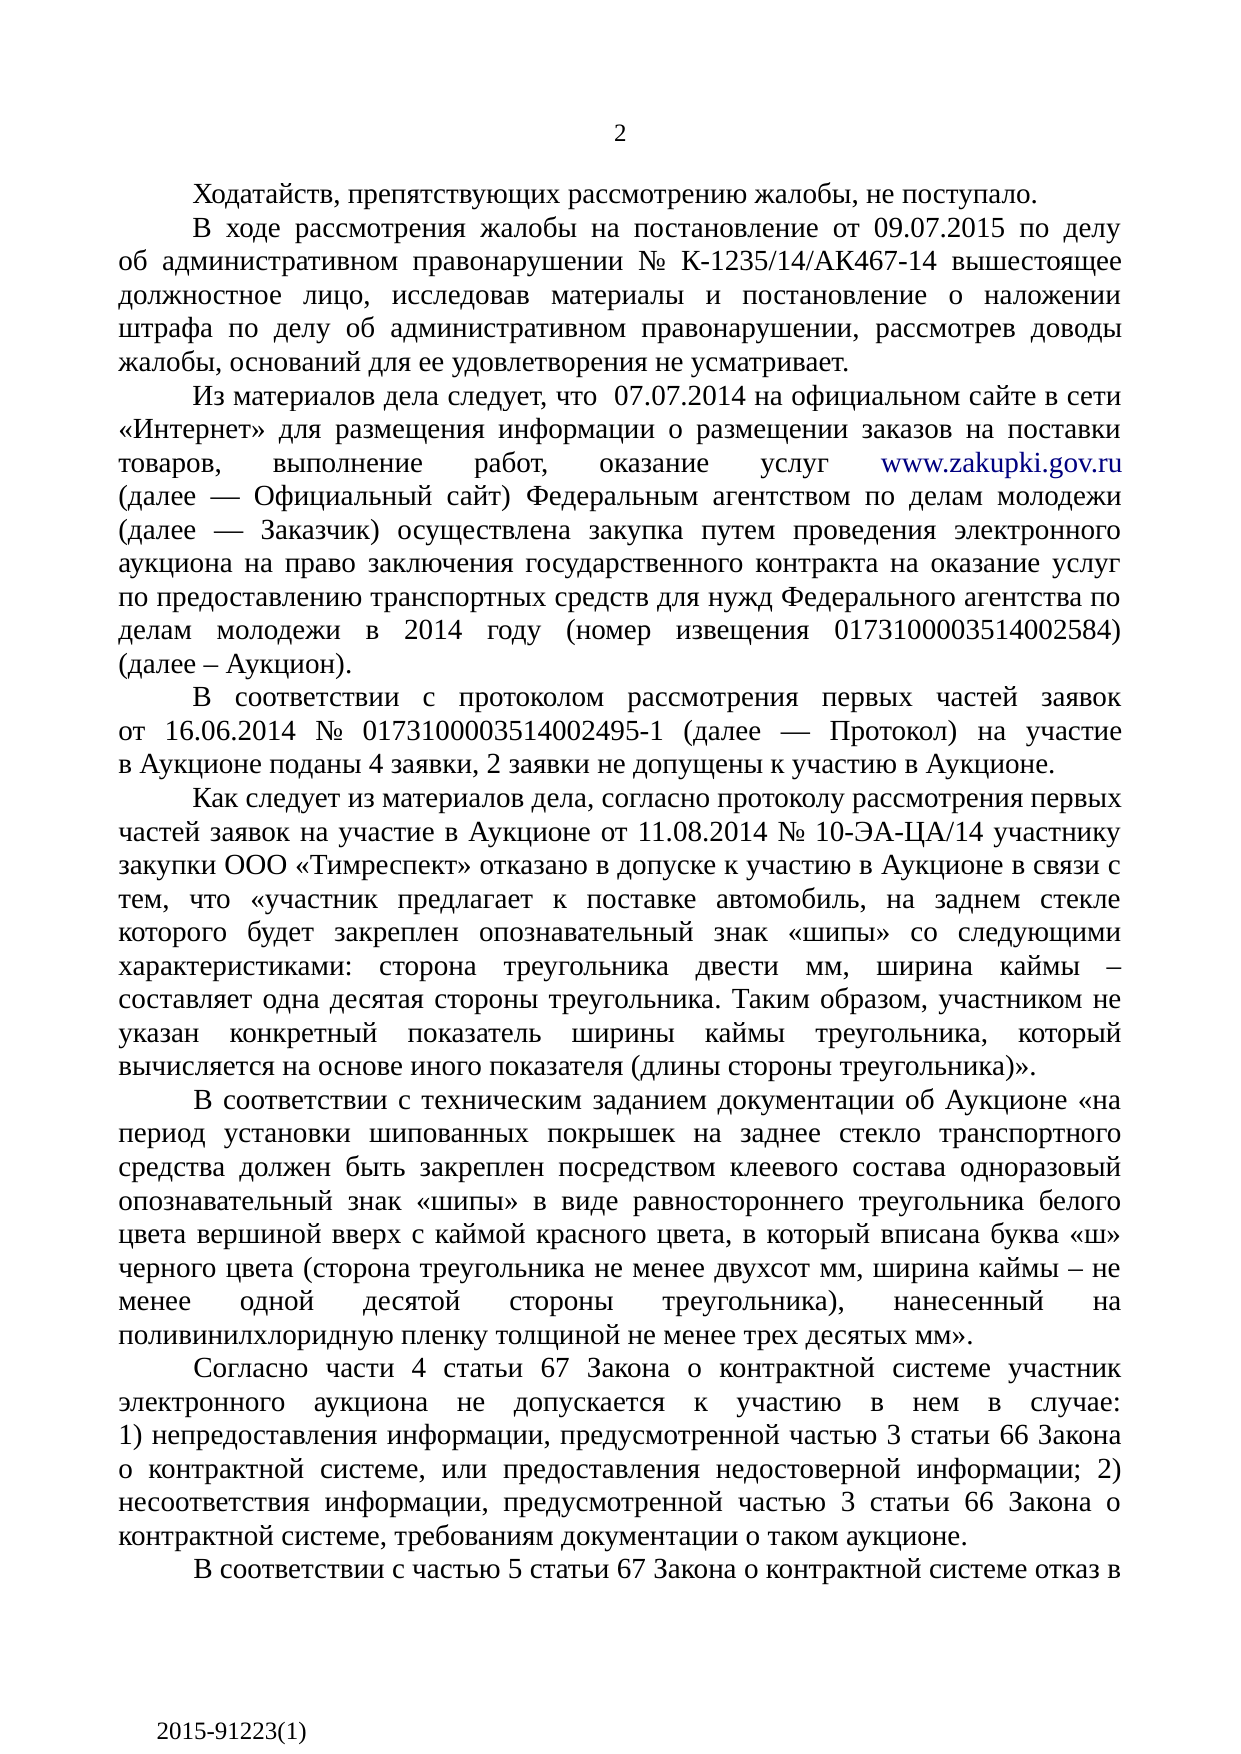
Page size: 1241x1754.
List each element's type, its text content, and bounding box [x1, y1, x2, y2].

text Ходатайств, препятствующих рассмотрению жалобы, не поступало. [118, 176, 1122, 210]
text В соответствии с протоколом рассмотрения первых частей заявок от 16.06.2014 № 0173100003514002495-1 (далее — Протокол) на участие в Аукционе поданы 4 заявки, 2 заявки не допущены к участию в Аукционе. [118, 679, 1122, 780]
text В ходе рассмотрения жалобы на постановление от 09.07.2015 по делу об административном правонарушении № К-1235/14/АК467-14 вышестоящее должностное лицо, исследовав материалы и постановление о наложении штрафа по делу об административном правонарушении, рассмотрев доводы жалобы, оснований для ее удовлетворения не усматривает. [118, 210, 1122, 378]
text Из материалов дела следует, что 07.07.2014 на официальном сайте в сети «Интернет» для размещения информации о размещении заказов на поставки товаров, выполнение работ, оказание услуг www.zakupki.gov.ru (далее — Официальный сайт) Федеральным агентством по делам молодежи (далее — Заказчик) осуществлена закупка путем проведения электронного аукциона на право заключения государственного контракта на оказание услуг по предоставлению транспортных средств для нужд Федерального агентства по делам молодежи в 2014 году (номер извещения 0173100003514002584) (далее – Аукцион). [118, 378, 1122, 679]
text Согласно части 4 статьи 67 Закона о контрактной системе участник электронного аукциона не допускается к участию в нем в случае: 1) непредоставления информации, предусмотренной частью 3 статьи 66 Закона о контрактной системе, или предоставления недостоверной информации; 2) несоответствия информации, предусмотренной частью 3 статьи 66 Закона о контрактной системе, требованиям документации о таком аукционе. [118, 1350, 1122, 1552]
list В соответствии с частью 5 статьи 67 Закона о контрактной системе отказ в [118, 1552, 1122, 1585]
text Как следует из материалов дела, согласно протоколу рассмотрения первых частей заявок на участие в Аукционе от 11.08.2014 № 10-ЭА-ЦА/14 участнику закупки ООО «Тимреспект» отказано в допуске к участию в Аукционе в связи с тем, что «участник предлагает к поставке автомобиль, на заднем стекле которого будет закреплен опознавательный знак «шипы» со следующими характеристиками: сторона треугольника двести мм, ширина каймы – составляет одна десятая стороны треугольника. Таким образом, участником не указан конкретный показатель ширины каймы треугольника, который вычисляется на основе иного показателя (длины стороны треугольника)». [118, 780, 1122, 1082]
text В соответствии с техническим заданием документации об Аукционе «на период установки шипованных покрышек на заднее стекло транспортного средства должен быть закреплен посредством клеевого состава одноразовый опознавательный знак «шипы» в виде равностороннего треугольника белого цвета вершиной вверх с каймой красного цвета, в который вписана буква «ш» черного цвета (сторона треугольника не менее двухсот мм, ширина каймы – не менее одной десятой стороны треугольника), нанесенный на поливинилхлоридную пленку толщиной не менее трех десятых мм». [118, 1082, 1122, 1350]
